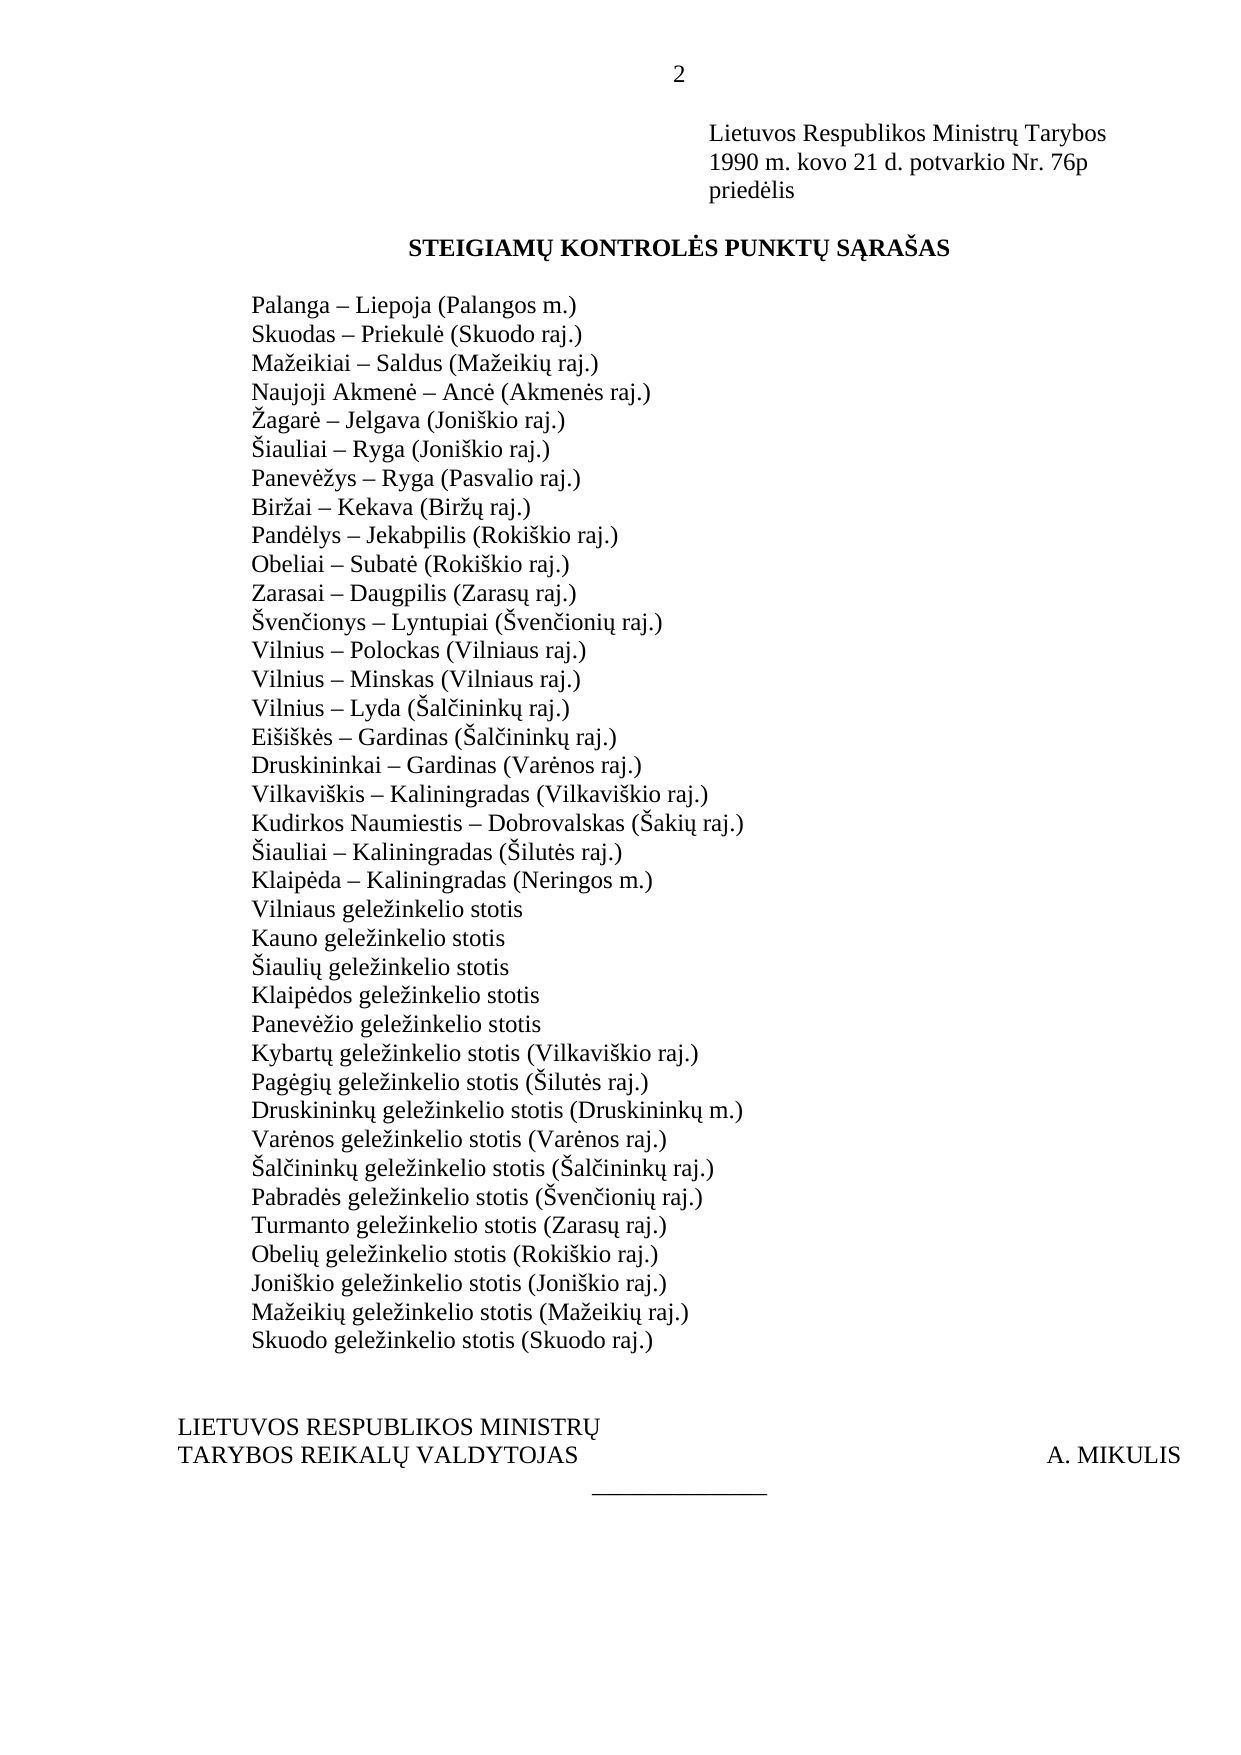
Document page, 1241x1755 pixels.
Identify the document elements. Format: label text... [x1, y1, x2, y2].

text Zarasai – Daugpilis (Zarasų raj.) [177, 578, 1181, 607]
text Pabradės geležinkelio stotis (Švenčionių raj.) [177, 1182, 1181, 1211]
text Pandėlys – Jekabpilis (Rokiškio raj.) [177, 521, 1181, 549]
text Druskininkai – Gardinas (Varėnos raj.) [177, 751, 1181, 779]
text Klaipėda – Kaliningradas (Neringos m.) [177, 866, 1181, 894]
text Skuodo geležinkelio stotis (Skuodo raj.) [177, 1326, 1181, 1354]
text Šiauliai – Ryga (Joniškio raj.) [177, 434, 1181, 463]
text TARYBOS REIKALŲ VALDYTOJAS A. MIKULIS [177, 1441, 1181, 1469]
text Panevėžys – Ryga (Pasvalio raj.) [177, 463, 1181, 492]
text Obelių geležinkelio stotis (Rokiškio raj.) [177, 1239, 1181, 1268]
text 1990 m. kovo 21 d. potvarkio Nr. 76p [177, 147, 1181, 176]
text Mažeikių geležinkelio stotis (Mažeikių raj.) [177, 1297, 1181, 1326]
text Varėnos geležinkelio stotis (Varėnos raj.) [177, 1124, 1181, 1153]
text Palanga – Liepoja (Palangos m.) [177, 291, 1181, 319]
text LIETUVOS RESPUBLIKOS MINISTRŲ [177, 1412, 1181, 1441]
text Turmanto geležinkelio stotis (Zarasų raj.) [177, 1211, 1181, 1239]
text Mažeikiai – Saldus (Mažeikių raj.) [177, 348, 1181, 377]
text Druskininkų geležinkelio stotis (Druskininkų m.) [177, 1096, 1181, 1124]
text priedėlis [177, 176, 1181, 204]
text Šalčininkų geležinkelio stotis (Šalčininkų raj.) [177, 1153, 1181, 1182]
text Vilniaus geležinkelio stotis [177, 894, 1181, 923]
text Pagėgių geležinkelio stotis (Šilutės raj.) [177, 1067, 1181, 1096]
text Joniškio geležinkelio stotis (Joniškio raj.) [177, 1268, 1181, 1297]
text Lietuvos Respublikos Ministrų Tarybos [709, 118, 1181, 147]
text Švenčionys – Lyntupiai (Švenčionių raj.) [177, 607, 1181, 636]
text Skuodas – Priekulė (Skuodo raj.) [177, 319, 1181, 348]
text Šiauliai – Kaliningradas (Šilutės raj.) [177, 837, 1181, 866]
text Klaipėdos geležinkelio stotis [177, 981, 1181, 1009]
text Naujoji Akmenė – Ancė (Akmenės raj.) [177, 377, 1181, 406]
text Vilkaviškis – Kaliningradas (Vilkaviškio raj.) [177, 779, 1181, 808]
text Žagarė – Jelgava (Joniškio raj.) [177, 406, 1181, 434]
text Biržai – Kekava (Biržų raj.) [177, 492, 1181, 521]
text STEIGIAMŲ KONTROLĖS PUNKTŲ SĄRAŠAS [177, 233, 1181, 262]
text Panevėžio geležinkelio stotis [177, 1009, 1181, 1038]
text Vilnius – Lyda (Šalčininkų raj.) [177, 693, 1181, 722]
text Vilnius – Polockas (Vilniaus raj.) [177, 636, 1181, 664]
text Obeliai – Subatė (Rokiškio raj.) [177, 549, 1181, 578]
text Kybartų geležinkelio stotis (Vilkaviškio raj.) [177, 1038, 1181, 1067]
text Kauno geležinkelio stotis [177, 923, 1181, 952]
text Šiaulių geležinkelio stotis [177, 952, 1181, 981]
text Kudirkos Naumiestis – Dobrovalskas (Šakių raj.) [177, 808, 1181, 837]
text Vilnius – Minskas (Vilniaus raj.) [177, 664, 1181, 693]
text Eišiškės – Gardinas (Šalčininkų raj.) [177, 722, 1181, 751]
text ______________ [177, 1469, 1181, 1498]
